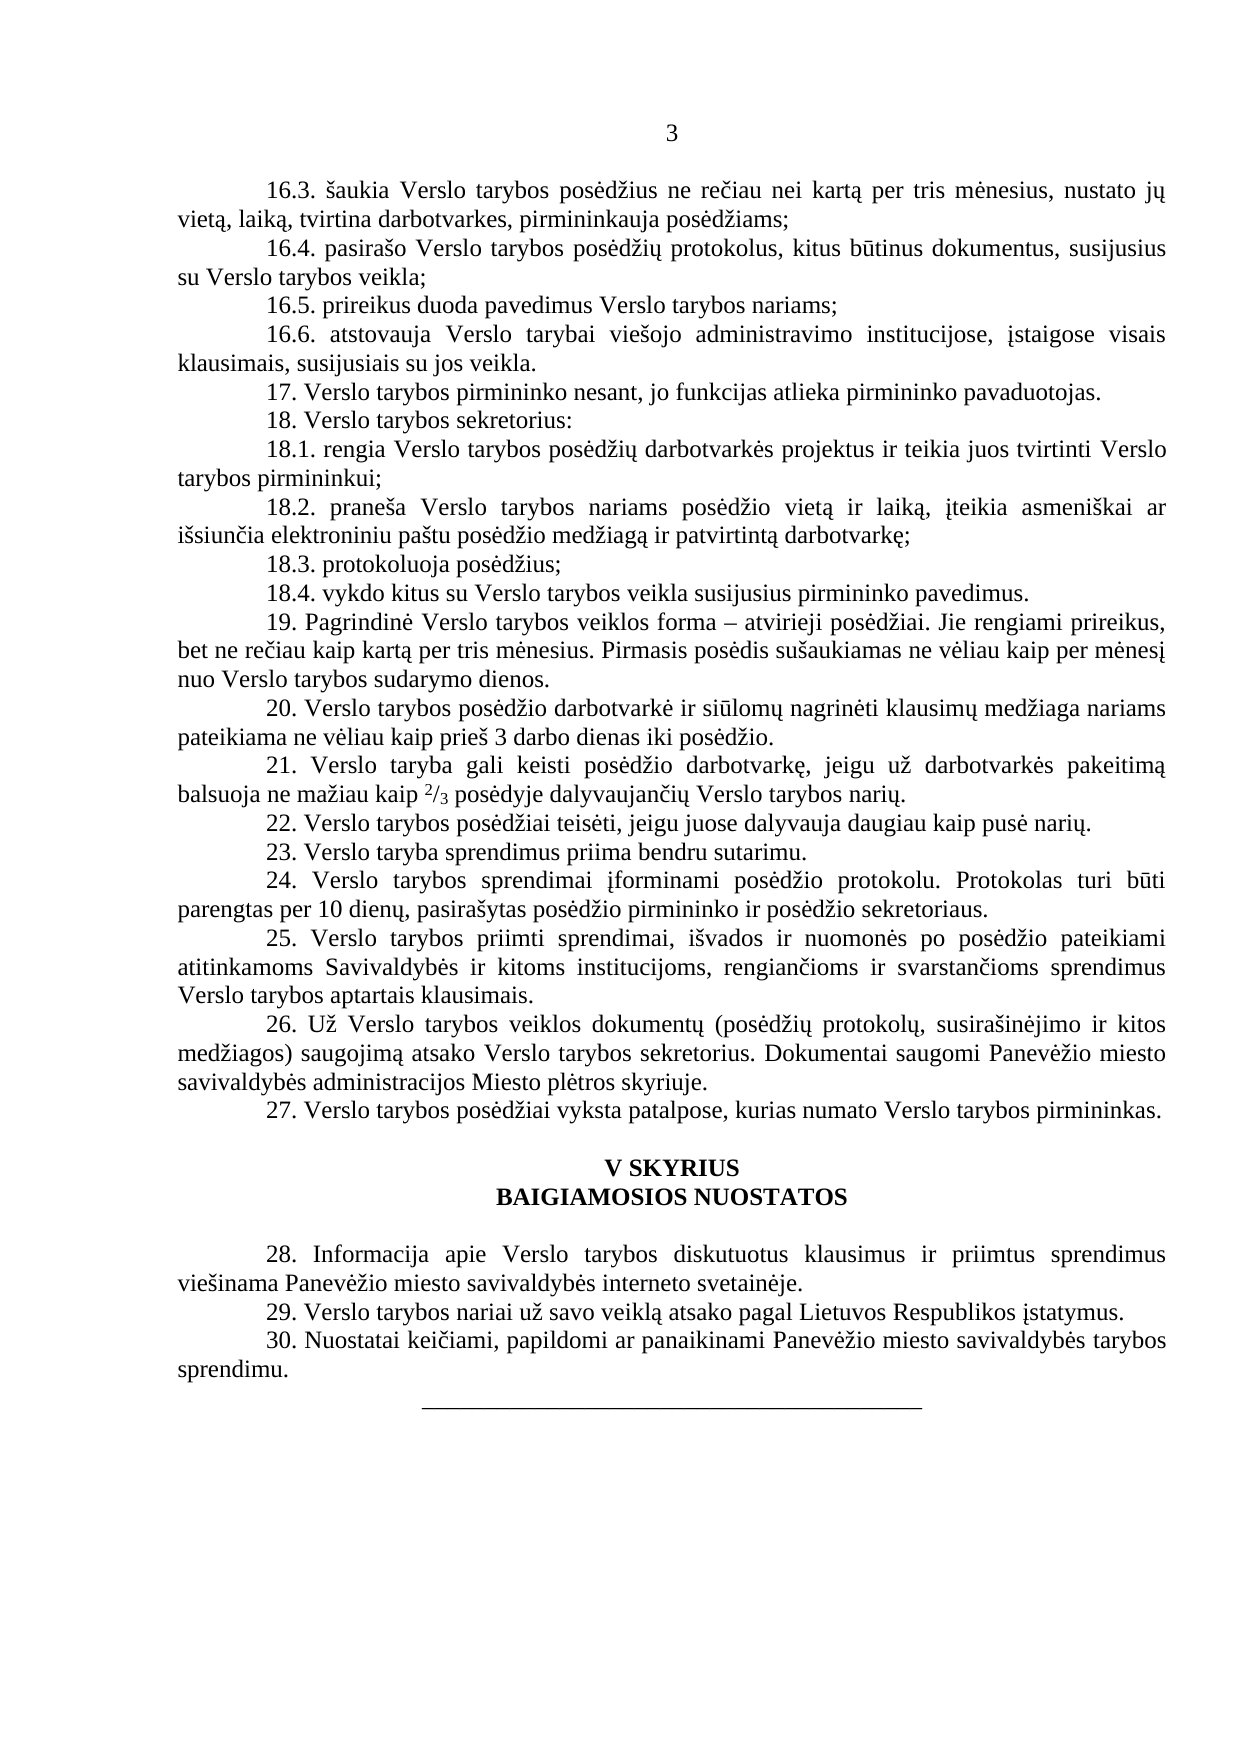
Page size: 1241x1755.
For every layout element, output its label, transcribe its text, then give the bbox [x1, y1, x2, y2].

text 30. Nuostatai keičiami, papildomi ar panaikinami Panevėžio miesto savivaldybės tarybos sprendimu. [177, 1326, 1167, 1383]
text 18. Verslo tarybos sekretorius: [177, 406, 1167, 434]
text 23. Verslo taryba sprendimus priima bendru sutarimu. [177, 837, 1167, 866]
text 17. Verslo tarybos pirmininko nesant, jo funkcijas atlieka pirmininko pavaduotojas. [177, 377, 1167, 406]
text 28. Informacija apie Verslo tarybos diskutuotus klausimus ir priimtus sprendimus viešinama Panevėžio miesto savivaldybės interneto svetainėje. [177, 1239, 1167, 1297]
text ________________________________________ [177, 1383, 1167, 1412]
text 18.2. praneša Verslo tarybos nariams posėdžio vietą ir laiką, įteikia asmeniškai ar išsiunčia elektroniniu paštu posėdžio medžiagą ir patvirtintą darbotvarkę; [177, 492, 1167, 549]
text 24. Verslo tarybos sprendimai įforminami posėdžio protokolu. Protokolas turi būti parengtas per 10 dienų, pasirašytas posėdžio pirmininko ir posėdžio sekretoriaus. [177, 866, 1167, 923]
text 18.1. rengia Verslo tarybos posėdžių darbotvarkės projektus ir teikia juos tvirtinti Verslo tarybos pirmininkui; [177, 434, 1167, 492]
text 16.6. atstovauja Verslo tarybai viešojo administravimo institucijose, įstaigose visais klausimais, susijusiais su jos veikla. [177, 319, 1167, 377]
text 22. Verslo tarybos posėdžiai teisėti, jeigu juose dalyvauja daugiau kaip pusė narių. [177, 808, 1167, 837]
text 21. Verslo taryba gali keisti posėdžio darbotvarkę, jeigu už darbotvarkės pakeitimą balsuoja ne mažiau kaip 2/3 posėdyje dalyvaujančių Verslo tarybos narių. [177, 751, 1167, 808]
text 16.3. šaukia Verslo tarybos posėdžius ne rečiau nei kartą per tris mėnesius, nustato jų vietą, laiką, tvirtina darbotvarkes, pirmininkauja posėdžiams; [177, 176, 1167, 233]
text V SKYRIUS [177, 1153, 1167, 1182]
text 16.5. prireikus duoda pavedimus Verslo tarybos nariams; [177, 291, 1167, 319]
text 29. Verslo tarybos nariai už savo veiklą atsako pagal Lietuvos Respublikos įstatymus. [177, 1297, 1167, 1326]
text 27. Verslo tarybos posėdžiai vyksta patalpose, kurias numato Verslo tarybos pirmininkas. [177, 1096, 1167, 1124]
text 26. Už Verslo tarybos veiklos dokumentų (posėdžių protokolų, susirašinėjimo ir kitos medžiagos) saugojimą atsako Verslo tarybos sekretorius. Dokumentai saugomi Panevėžio miesto savivaldybės administracijos Miesto plėtros skyriuje. [177, 1009, 1167, 1096]
text 25. Verslo tarybos priimti sprendimai, išvados ir nuomonės po posėdžio pateikiami atitinkamoms Savivaldybės ir kitoms institucijoms, rengiančioms ir svarstančioms sprendimus Verslo tarybos aptartais klausimais. [177, 923, 1167, 1009]
text 16.4. pasirašo Verslo tarybos posėdžių protokolus, kitus būtinus dokumentus, susijusius su Verslo tarybos veikla; [177, 233, 1167, 291]
text 20. Verslo tarybos posėdžio darbotvarkė ir siūlomų nagrinėti klausimų medžiaga nariams pateikiama ne vėliau kaip prieš 3 darbo dienas iki posėdžio. [177, 693, 1167, 751]
text 18.3. protokoluoja posėdžius; [177, 549, 1167, 578]
text 18.4. vykdo kitus su Verslo tarybos veikla susijusius pirmininko pavedimus. [177, 578, 1167, 607]
text BAIGIAMOSIOS NUOSTATOS [177, 1182, 1167, 1211]
text 19. Pagrindinė Verslo tarybos veiklos forma – atvirieji posėdžiai. Jie rengiami prireikus, bet ne rečiau kaip kartą per tris mėnesius. Pirmasis posėdis sušaukiamas ne vėliau kaip per mėnesį nuo Verslo tarybos sudarymo dienos. [177, 607, 1167, 693]
